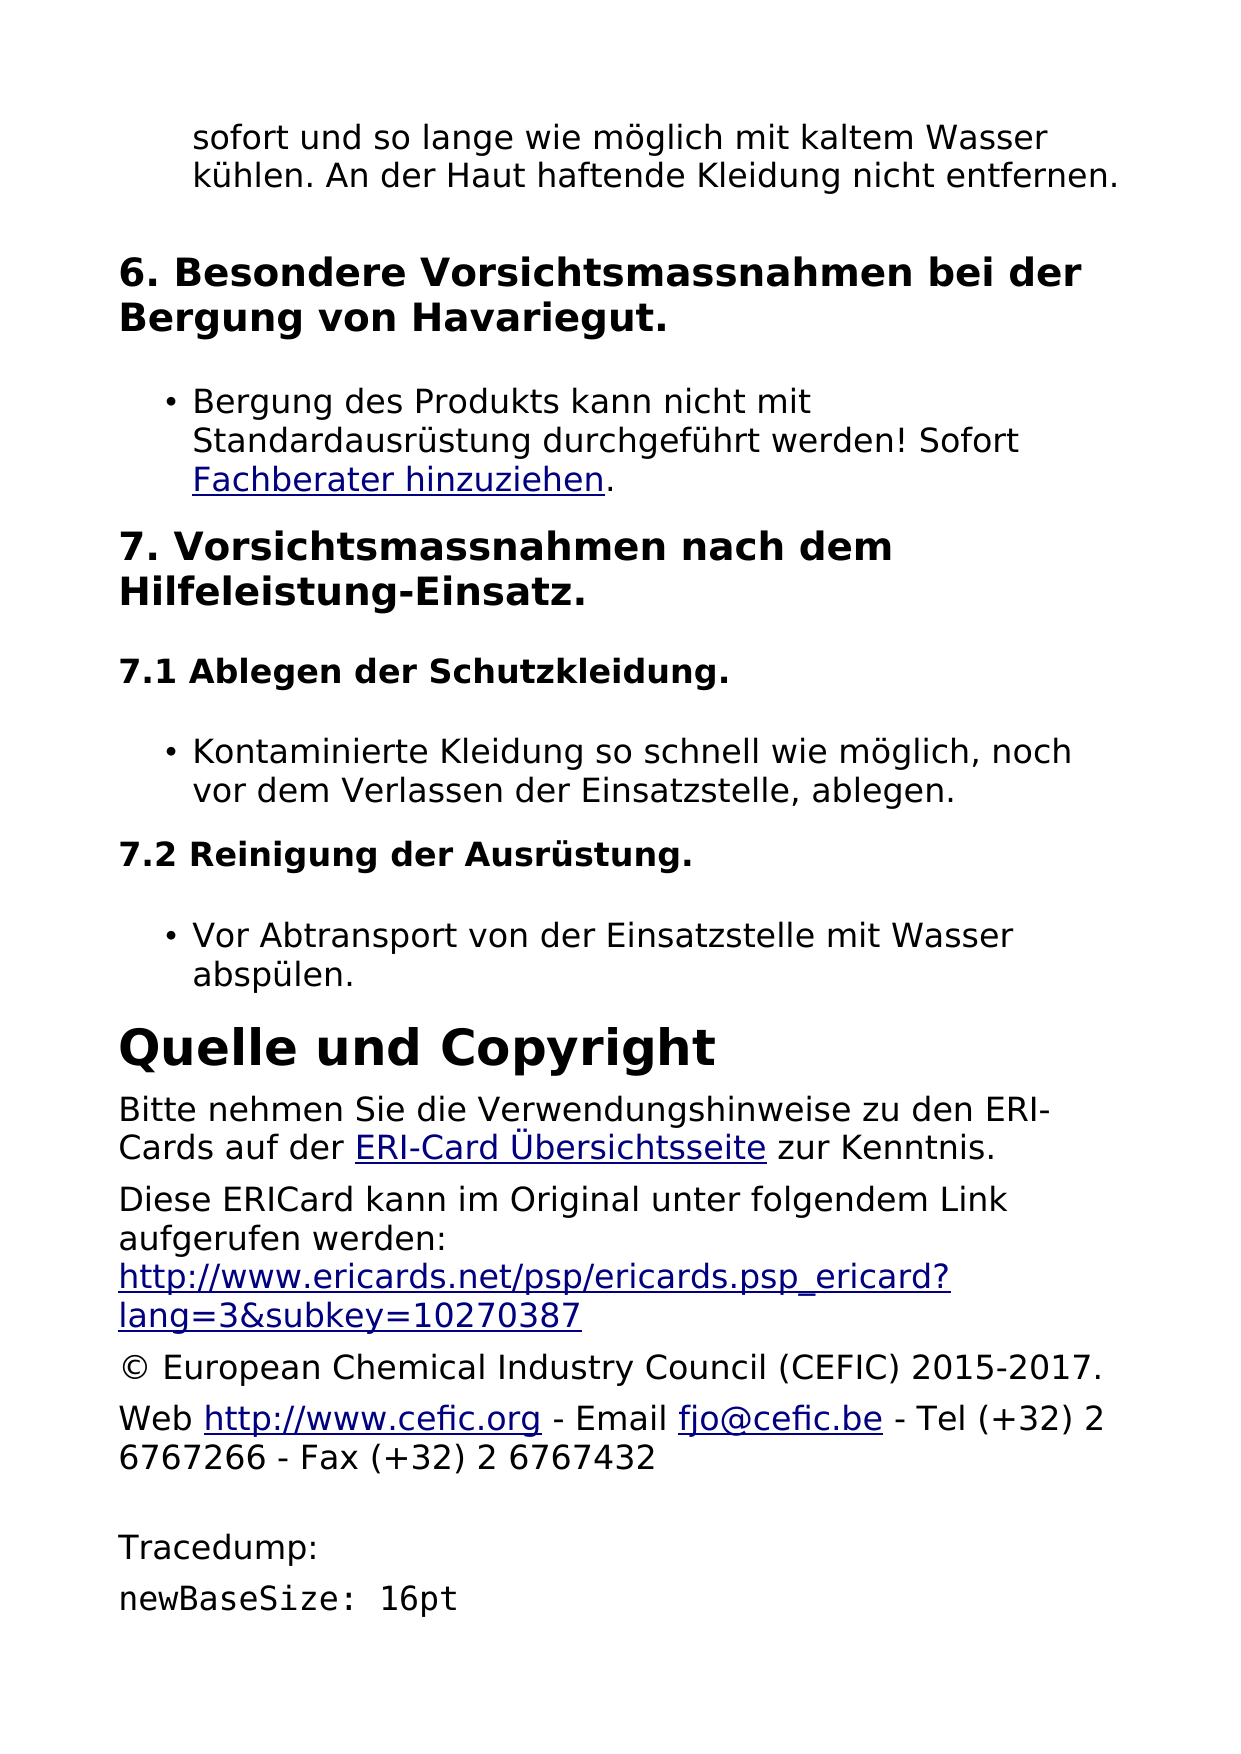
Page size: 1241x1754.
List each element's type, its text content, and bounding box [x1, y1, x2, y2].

list Vor Abtransport von der Einsatzstelle mit Wasser abspülen. [177, 917, 1122, 994]
text Diese ERICard kann im Original unter folgendem Link aufgerufen werden: http://www.ericards.net/psp/ericards.psp_ericard?lang=3&subkey=10270387 [118, 1180, 1122, 1336]
text newBaseSize: 16pt [118, 1580, 1122, 1619]
text Web http://www.cefic.org - Email fjo@cefic.be - Tel (+32) 2 6767266 - Fax (+32) 2 6767432 [118, 1399, 1122, 1477]
subtitle 7. Vorsichtsmassnahmen nach dem Hilfeleistung-Einsatz. [118, 524, 1122, 615]
list sofort und so lange wie möglich mit kaltem Wasser kühlen. An der Haut haftende Kleidung nicht entfernen. [177, 118, 1122, 196]
list Bergung des Produkts kann nicht mit Standardausrüstung durchgeführt werden! Sofort Fachberater hinzuziehen. [177, 383, 1122, 499]
subtitle 7.1 Ablegen der Schutzkleidung. [118, 652, 1122, 691]
text Bitte nehmen Sie die Verwendungshinweise zu den ERI-Cards auf der ERI-Card Übersichtsseite zur Kenntnis. [118, 1090, 1122, 1168]
subtitle 7.2 Reinigung der Ausrüstung. [118, 836, 1122, 874]
text © European Chemical Industry Council (CEFIC) 2015-2017. [118, 1348, 1122, 1387]
subtitle 6. Besondere Vorsichtsmassnahmen bei der Bergung von Havariegut. [118, 250, 1122, 341]
subtitle Quelle und Copyright [118, 1019, 1122, 1077]
list Kontaminierte Kleidung so schnell wie möglich, noch vor dem Verlassen der Einsatzstelle, ablegen. [177, 733, 1122, 811]
text Tracedump: [118, 1490, 1122, 1567]
